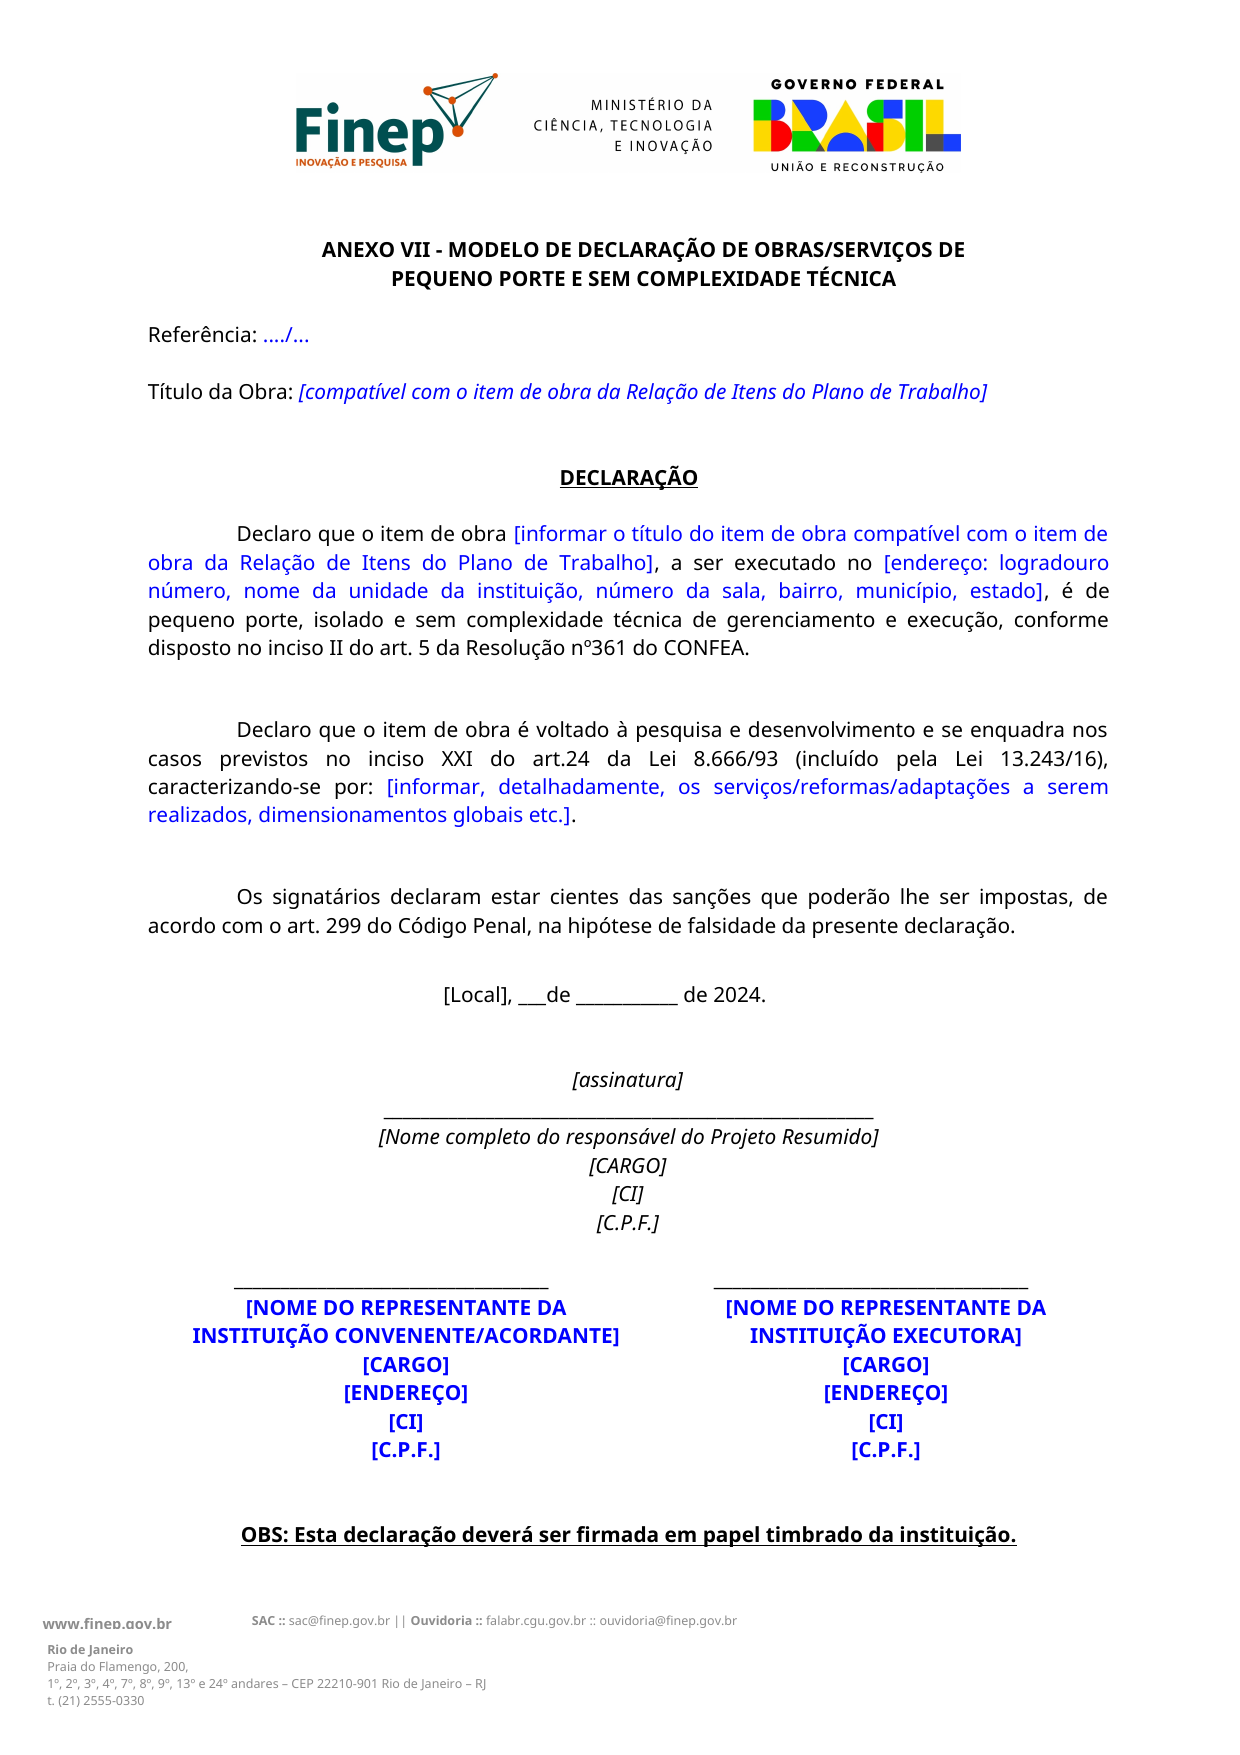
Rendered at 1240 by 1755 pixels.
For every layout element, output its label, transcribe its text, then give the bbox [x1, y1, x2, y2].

text DECLARAÇÃO [148, 463, 1110, 491]
text [assinatura] [148, 1066, 1110, 1094]
text [Nome completo do responsável do Projeto Resumido]­­ [148, 1122, 1110, 1151]
text [C.P.F.] [148, 1208, 1110, 1236]
text [Local], ___de ___________ de 2024. [369, 980, 1110, 1009]
text [CI] [148, 1179, 1110, 1208]
text ANEXO VII - MODELO DE DECLARAÇÃO DE OBRAS/SERVIÇOS DE [177, 235, 1110, 264]
text _____________________________________________________ [148, 1094, 1110, 1122]
text Referência: ..../... [148, 321, 1110, 349]
text Os signatários declaram estar cientes das sanções que poderão lhe ser impostas, de acordo com o art. 299 do Código Penal, na hipótese de falsidade da presente declaração. [148, 882, 1110, 939]
table_header [148, 1492, 687, 1521]
text PEQUENO PORTE E SEM COMPLEXIDADE TÉCNICA [177, 264, 1110, 292]
text Título da Obra: [compatível com o item de obra da Relação de Itens do Plano de Trabalho] [148, 377, 1110, 406]
table_header __________________________________ [NOME DO REPRESENTANTE DA INSTITUIÇÃO EXECUTORA] [CARGO] [ENDEREÇO] [CI] [C.P.F.] [635, 1265, 1107, 1492]
text Declaro que o item de obra [informar o título do item de obra compatível com o item de obra da Relação de Itens do Plano de Trabalho], a ser executado no [endereço: logradouro número, nome da unidade da instituição, número da sala, bairro, município, estado], é de pequeno porte, isolado e sem complexidade técnica de gerenciamento e execução, conforme disposto no inciso II do art. 5 da Resolução nº361 do CONFEA. [148, 519, 1110, 662]
text OBS: Esta declaração deverá ser firmada em papel timbrado da instituição. [148, 1521, 1110, 1549]
text Declaro que o item de obra é voltado à pesquisa e desenvolvimento e se enquadra nos casos previstos no inciso XXI do art.24 da Lei 8.666/93 (incluído pela Lei 13.243/16), caracterizando-se por: [informar, detalhadamente, os serviços/reformas/adaptações a serem realizados, dimensionamentos globais etc.]. [148, 715, 1110, 829]
text [CARGO] [148, 1151, 1110, 1179]
table_header __________________________________ [NOME DO REPRESENTANTE DA INSTITUIÇÃO CONVENENTE/ACORDANTE] [CARGO] [ENDEREÇO] [CI] [C.P.F.] [148, 1265, 634, 1492]
